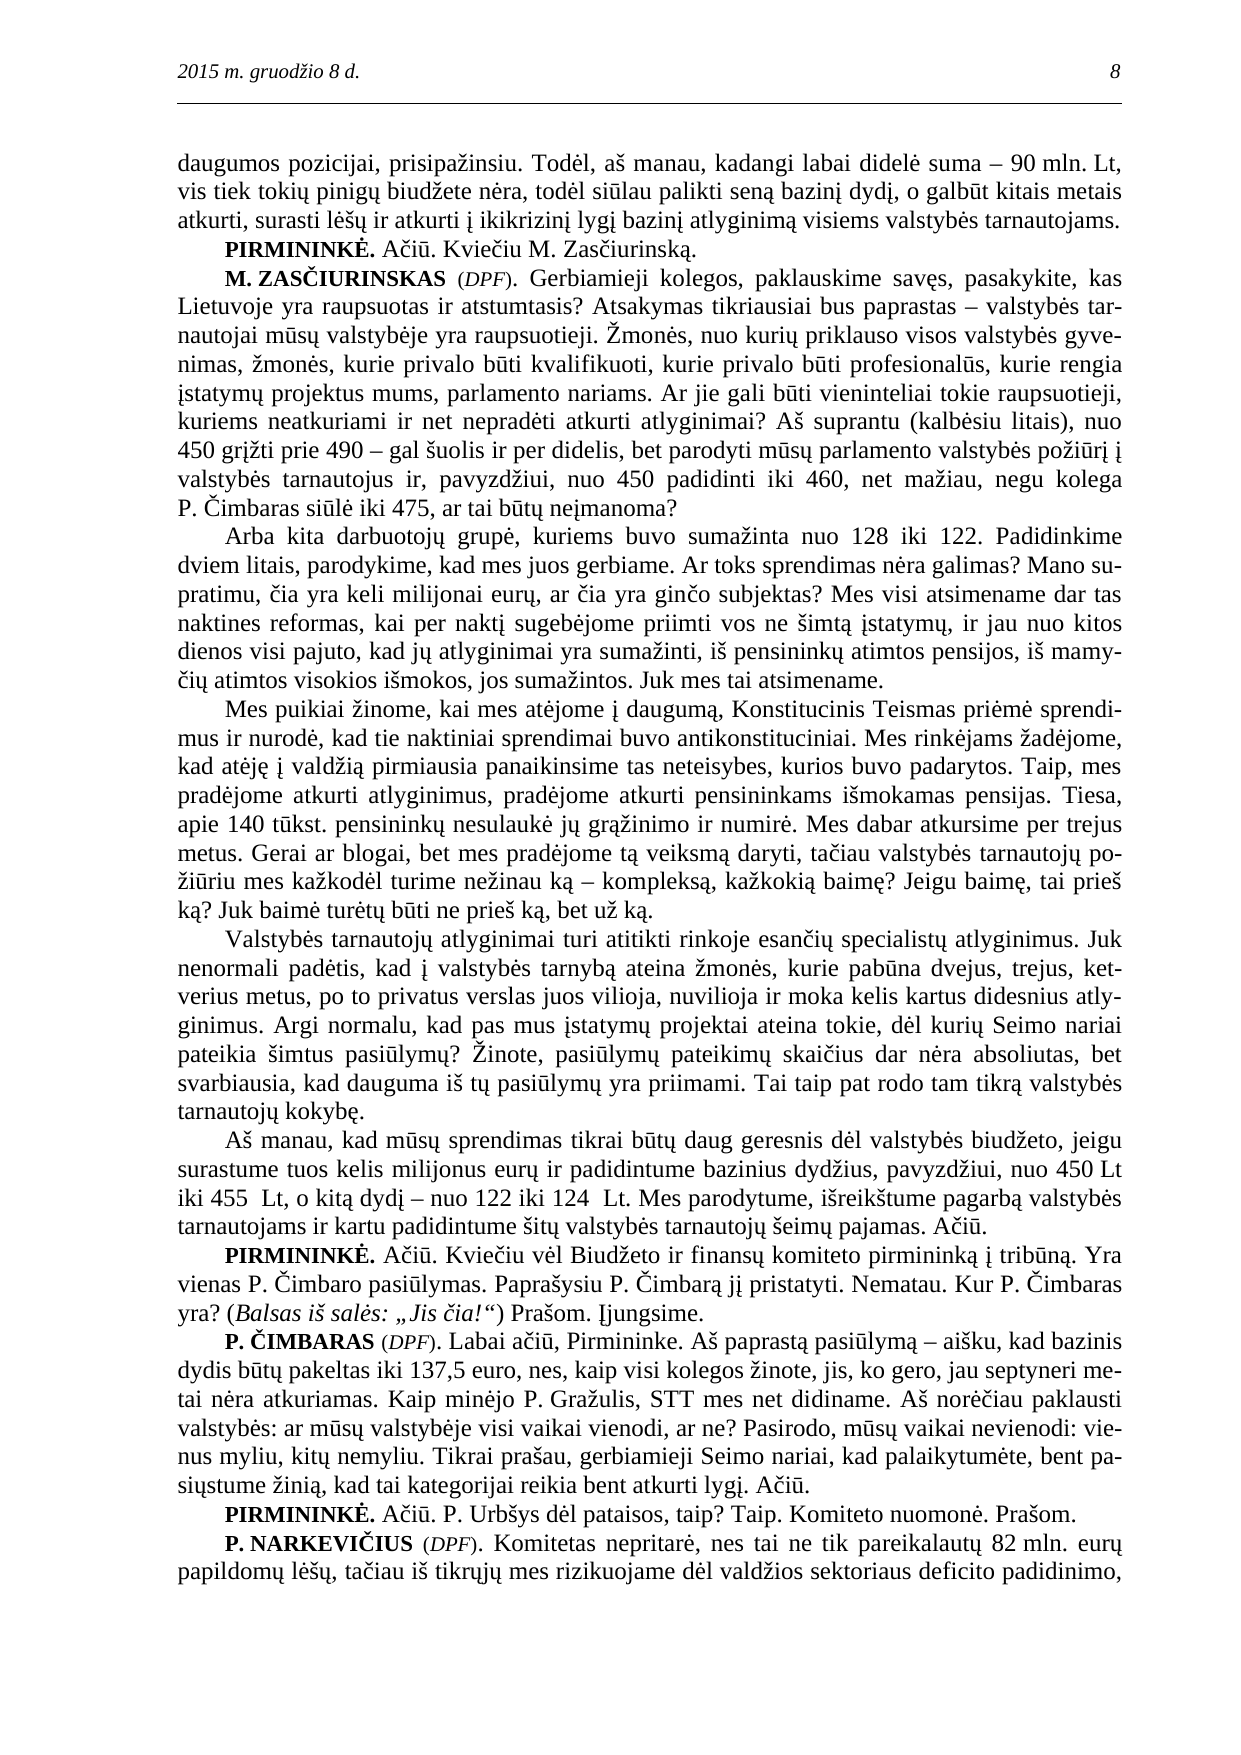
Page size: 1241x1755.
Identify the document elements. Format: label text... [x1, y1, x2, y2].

text Vals­ty­bės tar­nau­to­jų at­ly­gi­ni­mai tu­ri ati­tik­ti rin­ko­je esan­čių spe­cia­lis­tų at­ly­gi­ni­mus. Juk ne­nor­ma­li pa­dė­tis, kad į vals­ty­bės tar­ny­bą at­ei­na žmo­nės, ku­rie pa­bū­na dve­jus, tre­jus, ket­verius me­tus, po to pri­va­tus ver­slas juos vi­lio­ja, nu­vi­lio­ja ir mo­ka ke­lis kar­tus di­des­nius at­ly­gi­ni­mus. Ar­gi nor­ma­lu, kad pas mus įsta­ty­mų pro­jek­tai at­ei­na to­kie, dėl ku­rių Sei­mo na­riai pa­tei­kia šim­tus pa­siū­ly­mų? Ži­no­te, pa­siū­ly­mų pa­tei­ki­mų skai­čius dar nė­ra ab­so­liu­tas, bet svar­biau­sia, kad dau­gu­ma iš tų pa­siū­ly­mų yra pri­ima­mi. Tai taip pat ro­do tam tik­rą vals­ty­bės tar­nau­to­jų ko­ky­bę. [177, 924, 1122, 1125]
text Mes pui­kiai ži­no­me, kai mes at­ėjo­me į dau­gu­mą, Kon­sti­tu­ci­nis Teis­mas pri­ėmė spren­di­mus ir nu­ro­dė, kad tie nak­ti­niai spren­di­mai bu­vo an­ti­kons­ti­tu­ci­niai. Mes rin­kė­jams ža­dė­jo­me, kad at­ėję į val­džią pir­miau­sia pa­nai­kin­si­me tas ne­tei­sy­bes, ku­rios bu­vo pa­da­ry­tos. Taip, mes pra­dė­jo­me at­kur­ti at­ly­gi­ni­mus, pra­dė­jo­me at­kur­ti pen­si­nin­kams iš­mo­ka­mas pen­si­jas. Tie­sa, apie 140 tūks­t. pen­si­nin­kų ne­su­lau­kė jų grą­ži­ni­mo ir nu­mi­rė. Mes da­bar at­kur­si­me per tre­jus me­tus. Ge­rai ar blo­gai, bet mes pra­dė­jo­me tą veiks­mą da­ry­ti, ta­čiau vals­ty­bės tar­nau­to­jų po­žiū­riu mes kaž­ko­dėl tu­ri­me ne­ži­nau ką – kom­plek­są, kaž­ko­kią bai­mę? Jei­gu bai­mę, tai prieš ką? Juk bai­mė tu­rė­tų bū­ti ne prieš ką, bet už ką. [177, 694, 1122, 924]
text PIRMININKĖ. Ačiū. P. Urb­šys dėl pa­tai­sos, taip? Taip. Ko­mi­te­to nuo­mo­nė. Pra­šom. [177, 1499, 1122, 1528]
text P. NARKEVIČIUS (DPF). Ko­mi­te­tas ne­pri­ta­rė, nes tai ne tik pa­rei­ka­lau­tų 82 mln. eu­rų pa­pil­do­mų lė­šų, ta­čiau iš tik­rų­jų mes ri­zi­kuo­ja­me dėl val­džios sek­to­riaus de­fi­ci­to pa­di­di­ni­mo, [177, 1528, 1122, 1585]
text M. ZASČIURINSKAS (DPF). Ger­bia­mie­ji ko­le­gos, pa­klaus­ki­me sa­vęs, pa­sa­ky­ki­te, kas Lie­tu­vo­je yra raup­suo­tas ir at­stum­ta­sis? At­sa­ky­mas tik­riau­siai bus pa­pras­tas – vals­ty­bės tar­nau­to­jai mū­sų vals­ty­bė­je yra raup­suo­tie­ji. Žmo­nės, nuo ku­rių pri­klau­so vi­sos vals­ty­bės gy­ve­ni­mas, žmo­nės, ku­rie pri­va­lo bū­ti kva­li­fi­kuo­ti, ku­rie pri­va­lo bū­ti pro­fe­sio­na­lūs, ku­rie ren­gia įsta­ty­mų pro­jek­tus mums, par­la­men­to na­riams. Ar jie ga­li bū­ti vie­nin­te­liai to­kie raup­suo­tie­ji, ku­riems ne­at­ku­ria­mi ir net ne­pra­dė­ti at­kur­ti at­ly­gi­ni­mai? Aš su­pran­tu (kal­bė­siu li­tais), nuo 450 grįž­ti prie 490 – gal šuo­lis ir per di­de­lis, bet pa­ro­dy­ti mū­sų par­la­men­to vals­ty­bės po­žiū­rį į vals­ty­bės tar­nau­to­jus ir, pa­vyz­džiui, nuo 450 pa­di­din­ti iki 460, net ma­žiau, ne­gu ko­le­ga P. Čim­ba­ras siū­lė iki 475, ar tai bū­tų ne­įma­no­ma? [177, 263, 1122, 521]
text PIRMININKĖ. Ačiū. Kvie­čiu vėl Biu­dže­to ir fi­nan­sų ko­mi­te­to pir­mi­nin­ką į tri­bū­ną. Yra vie­nas P. Čim­ba­ro pa­siū­ly­mas. Pa­pra­šy­siu P. Čim­ba­rą jį pri­sta­ty­ti. Ne­ma­tau. Kur P. Čim­ba­ras yra? (Bal­sas iš sa­lės: „Jis čia!“) Pra­šom. Įjung­si­me. [177, 1240, 1122, 1326]
text PIRMININKĖ. Ačiū. Kvie­čiu M. Zas­čiu­rins­ką. [177, 234, 1122, 263]
text dau­gu­mos po­zi­ci­jai, pri­si­pa­žin­siu. To­dėl, aš ma­nau, ka­dan­gi la­bai di­de­lė su­ma – 90 mln. Lt, vis tiek to­kių pi­ni­gų biu­dže­te nė­ra, to­dėl siū­lau pa­lik­ti se­ną ba­zi­nį dy­dį, o gal­būt ki­tais me­tais at­kur­ti, su­ras­ti lė­šų ir at­kur­ti į ikik­ri­zi­nį ly­gį ba­zi­nį at­ly­gi­ni­mą vi­siems vals­ty­bės tar­nau­to­jams. [177, 148, 1122, 234]
text Ar­ba ki­ta dar­buo­to­jų gru­pė, ku­riems bu­vo su­ma­žin­ta nuo 128 iki 122. Pa­di­din­ki­me dviem li­tais, pa­ro­dy­ki­me, kad mes juos ger­bia­me. Ar toks spren­di­mas nė­ra ga­li­mas? Ma­no su­pra­ti­mu, čia yra ke­li mi­li­jo­nai eu­rų, ar čia yra gin­čo sub­jek­tas? Mes vi­si at­si­me­na­me dar tas nak­ti­nes re­for­mas, kai per nak­tį su­ge­bė­jo­me pri­im­ti vos ne šim­tą įsta­ty­mų, ir jau nuo ki­tos die­nos vi­si pa­ju­to, kad jų at­ly­gi­ni­mai yra su­ma­žin­ti, iš pen­si­nin­kų at­im­tos pen­si­jos, iš ma­my­čių at­im­tos vi­so­kios iš­mo­kos, jos su­ma­žin­tos. Juk mes tai at­si­me­na­me. [177, 521, 1122, 694]
text Aš ma­nau, kad mū­sų spren­di­mas tik­rai bū­tų daug ge­res­nis dėl vals­ty­bės biu­dže­to, jei­gu su­ras­tu­me tuos ke­lis mi­li­jo­nus eu­rų ir pa­di­din­tu­me ba­zi­nius dy­džius, pa­vyz­džiui, nuo 450 Lt iki 455 Lt, o ki­tą dy­dį – nuo 122 iki 124 Lt. Mes pa­ro­dy­tu­me, iš­reikš­tu­me pa­gar­bą vals­ty­bės tar­nau­to­jams ir kar­tu pa­di­din­tu­me ši­tų vals­ty­bės tar­nau­to­jų šei­mų pa­ja­mas. Ačiū. [177, 1125, 1122, 1240]
text P. ČIMBARAS (DPF). La­bai ačiū, Pir­mi­nin­ke. Aš pa­pras­tą pa­siū­ly­mą – aiš­ku, kad ba­zi­nis dy­dis bū­tų pa­kel­tas iki 137,5 eu­ro, nes, kaip vi­si ko­le­gos ži­no­te, jis, ko ge­ro, jau sep­ty­ne­ri me­tai nė­ra at­ku­ria­mas. Kaip mi­nė­jo P. Gra­žu­lis, STT mes net di­di­na­me. Aš no­rė­čiau pa­klaus­ti vals­ty­bės: ar mū­sų vals­ty­bė­je vi­si vai­kai vie­no­di, ar ne? Pa­si­ro­do, mū­sų vai­kai ne­vie­no­di: vie­nus my­liu, ki­tų ne­my­liu. Tik­rai pra­šau, ger­bia­mie­ji Sei­mo na­riai, kad pa­lai­ky­tu­mė­te, bent pa­siųs­tu­me ži­nią, kad tai ka­te­go­ri­jai rei­kia bent at­kur­ti ly­gį. Ačiū. [177, 1326, 1122, 1499]
